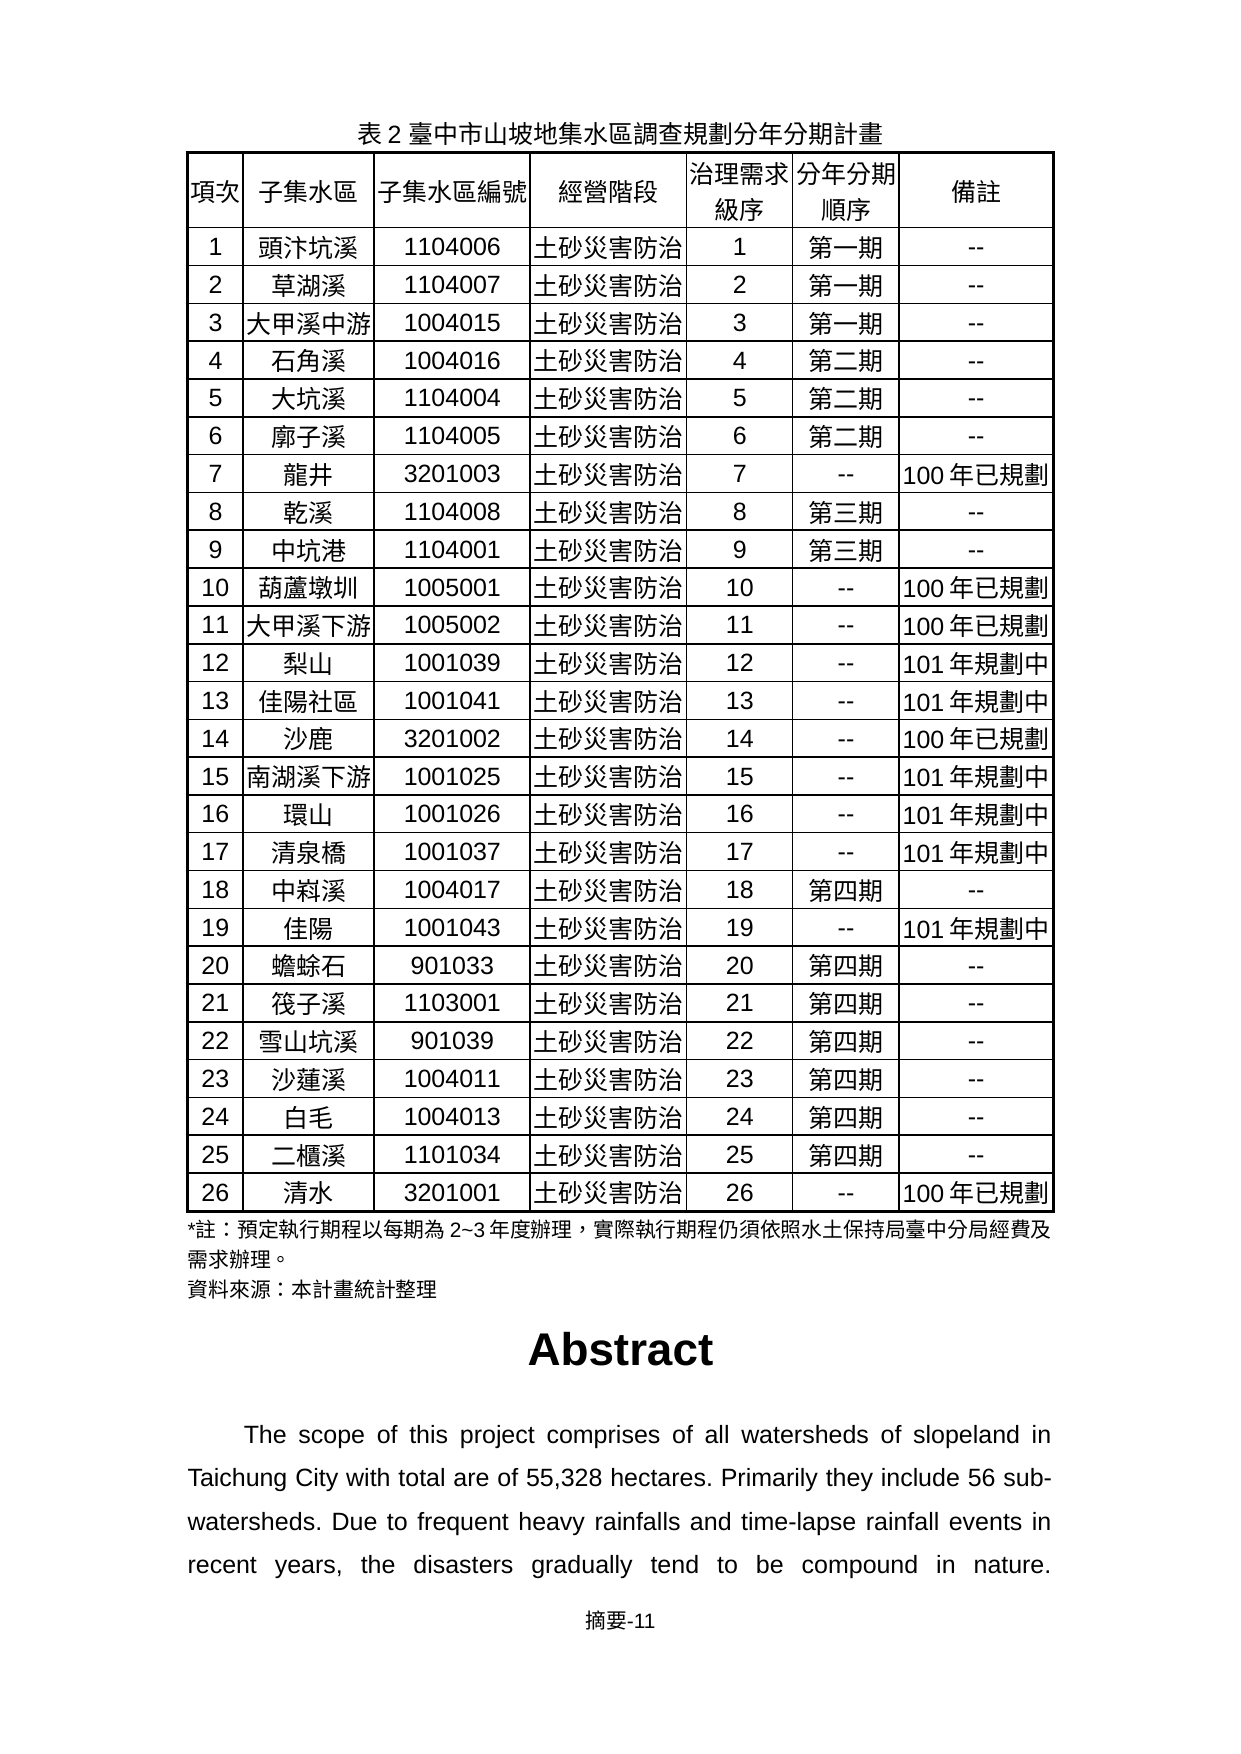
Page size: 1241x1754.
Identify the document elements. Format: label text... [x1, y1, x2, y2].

text 表2 臺中市山坡地集水區調查規劃分年分期計畫 [187, 115, 1053, 151]
table_cell -- [900, 418, 1052, 454]
table_cell 13 [189, 682, 242, 718]
table_cell 3201002 [375, 720, 529, 756]
table_cell 筏子溪 [244, 985, 373, 1021]
table_cell 1104008 [375, 493, 529, 529]
table_cell 12 [687, 645, 792, 681]
table_cell 1004013 [375, 1098, 529, 1134]
table_cell 17 [687, 833, 792, 870]
table_cell 7 [687, 455, 792, 492]
table_cell -- [793, 796, 898, 832]
table_cell 23 [687, 1060, 792, 1097]
table_cell 101年規劃中 [900, 796, 1052, 832]
table_cell 1104001 [375, 531, 529, 567]
table_cell 土砂災害防治 [531, 947, 686, 983]
table_cell 19 [687, 909, 792, 945]
table_cell 24 [189, 1098, 242, 1134]
table_cell 101年規劃中 [900, 909, 1052, 945]
table_cell 15 [189, 758, 242, 794]
table_cell -- [900, 1060, 1052, 1097]
table_cell 7 [189, 455, 242, 492]
table_header 經營階段 [531, 154, 686, 227]
table_cell 土砂災害防治 [531, 1136, 686, 1172]
table_cell 8 [687, 493, 792, 529]
table_cell 23 [189, 1060, 242, 1097]
table_cell 5 [687, 380, 792, 416]
table_cell 環山 [244, 796, 373, 832]
table_cell 第四期 [793, 871, 898, 907]
text 資料來源：本計畫統計整理 [187, 1273, 1053, 1304]
table_cell 1103001 [375, 985, 529, 1021]
table_cell 第四期 [793, 1098, 898, 1134]
table_cell 1004016 [375, 342, 529, 378]
table_cell 第四期 [793, 1136, 898, 1172]
table_cell 21 [189, 985, 242, 1021]
table_cell 15 [687, 758, 792, 794]
table_cell -- [900, 380, 1052, 416]
table_cell 蟾蜍石 [244, 947, 373, 983]
table_cell 土砂災害防治 [531, 266, 686, 302]
table_cell 第一期 [793, 228, 898, 265]
table_cell 第二期 [793, 380, 898, 416]
table_cell -- [793, 645, 898, 681]
table_cell 14 [189, 720, 242, 756]
table_cell 1001041 [375, 682, 529, 718]
table_cell 6 [189, 418, 242, 454]
table_cell -- [900, 1098, 1052, 1134]
table_cell 土砂災害防治 [531, 418, 686, 454]
table_cell 1 [687, 228, 792, 265]
table_cell 第四期 [793, 947, 898, 983]
table_cell 4 [189, 342, 242, 378]
table_cell 25 [687, 1136, 792, 1172]
table_cell 2 [687, 266, 792, 302]
table_cell 第二期 [793, 418, 898, 454]
table_cell 18 [189, 871, 242, 907]
table_cell 101年規劃中 [900, 833, 1052, 870]
table_cell 16 [687, 796, 792, 832]
table_cell -- [793, 720, 898, 756]
table_cell 佳陽社區 [244, 682, 373, 718]
table_cell -- [793, 1174, 898, 1210]
table_cell 13 [687, 682, 792, 718]
table_cell 土砂災害防治 [531, 493, 686, 529]
table_cell 土砂災害防治 [531, 1023, 686, 1059]
table_cell 20 [189, 947, 242, 983]
table_cell 土砂災害防治 [531, 645, 686, 681]
table_cell 清泉橋 [244, 833, 373, 870]
table_cell -- [793, 909, 898, 945]
table_cell 1001039 [375, 645, 529, 681]
table_cell 25 [189, 1136, 242, 1172]
table_cell 土砂災害防治 [531, 342, 686, 378]
table_cell -- [793, 569, 898, 605]
table_cell 土砂災害防治 [531, 455, 686, 492]
table_cell 廓子溪 [244, 418, 373, 454]
table_cell -- [793, 607, 898, 643]
table_cell 1 [189, 228, 242, 265]
table_cell 22 [687, 1023, 792, 1059]
table_cell 梨山 [244, 645, 373, 681]
table_cell -- [793, 682, 898, 718]
table_cell 14 [687, 720, 792, 756]
table_header 項次 [189, 154, 242, 227]
table_cell 土砂災害防治 [531, 569, 686, 605]
table_cell 雪山坑溪 [244, 1023, 373, 1059]
table_cell 二櫃溪 [244, 1136, 373, 1172]
table_cell 21 [687, 985, 792, 1021]
table_cell 1004011 [375, 1060, 529, 1097]
table_cell 土砂災害防治 [531, 1098, 686, 1134]
table_cell 10 [687, 569, 792, 605]
table_cell 土砂災害防治 [531, 682, 686, 718]
text The scope of this project comprises of all watersheds of slopeland in Taichung City with total are of 55,328 hectares. Primarily they include 56 sub-watersheds. Due to frequent heavy rainfalls and time-lapse rainfall events in recent years, the disasters gradually tend to be compound in nature. [187, 1420, 1053, 1578]
table_cell 白毛 [244, 1098, 373, 1134]
table_cell 100年已規劃 [900, 1174, 1052, 1210]
table_cell 26 [687, 1174, 792, 1210]
table_cell 5 [189, 380, 242, 416]
table_cell 3 [189, 304, 242, 340]
table_cell 土砂災害防治 [531, 833, 686, 870]
table_cell 101年規劃中 [900, 682, 1052, 718]
table_cell 4 [687, 342, 792, 378]
table_cell 9 [687, 531, 792, 567]
table_cell 中嵙溪 [244, 871, 373, 907]
table_cell 大坑溪 [244, 380, 373, 416]
table_cell 1104004 [375, 380, 529, 416]
table_cell 3201003 [375, 455, 529, 492]
table_cell 22 [189, 1023, 242, 1059]
table_cell 901033 [375, 947, 529, 983]
table_cell -- [793, 758, 898, 794]
table_cell 第一期 [793, 266, 898, 302]
table_cell 101年規劃中 [900, 645, 1052, 681]
table_header 備註 [900, 154, 1052, 227]
table_cell 1104007 [375, 266, 529, 302]
table_cell 9 [189, 531, 242, 567]
table_cell 第四期 [793, 1023, 898, 1059]
table_cell 3 [687, 304, 792, 340]
table_cell 11 [189, 607, 242, 643]
table_cell 1001025 [375, 758, 529, 794]
table_cell 佳陽 [244, 909, 373, 945]
table_cell -- [900, 947, 1052, 983]
table_cell -- [900, 228, 1052, 265]
table_cell 100年已規劃 [900, 455, 1052, 492]
table_cell 沙蓮溪 [244, 1060, 373, 1097]
table_cell 1004015 [375, 304, 529, 340]
table_cell 龍井 [244, 455, 373, 492]
table_cell -- [900, 1023, 1052, 1059]
table_cell 12 [189, 645, 242, 681]
table_cell 2 [189, 266, 242, 302]
table_cell 20 [687, 947, 792, 983]
table_cell 土砂災害防治 [531, 909, 686, 945]
table_cell 1001037 [375, 833, 529, 870]
table_cell 土砂災害防治 [531, 796, 686, 832]
table_cell 100年已規劃 [900, 569, 1052, 605]
table_cell 26 [189, 1174, 242, 1210]
table_cell 第四期 [793, 1060, 898, 1097]
table_cell 1104005 [375, 418, 529, 454]
table_cell 土砂災害防治 [531, 531, 686, 567]
table_cell 1004017 [375, 871, 529, 907]
table_cell 11 [687, 607, 792, 643]
table_cell 1101034 [375, 1136, 529, 1172]
table_cell -- [900, 985, 1052, 1021]
table_cell 大甲溪中游 [244, 304, 373, 340]
table_cell -- [900, 531, 1052, 567]
table_header 子集水區 [244, 154, 373, 227]
text *註：預定執行期程以每期為2~3年度辦理，實際執行期程仍須依照水土保持局臺中分局經費及需求辦理。 [187, 1213, 1053, 1273]
table_cell 1005001 [375, 569, 529, 605]
table_cell 中坑港 [244, 531, 373, 567]
table_cell 土砂災害防治 [531, 871, 686, 907]
table_cell 第四期 [793, 985, 898, 1021]
table_cell -- [900, 304, 1052, 340]
table_cell 葫蘆墩圳 [244, 569, 373, 605]
table_cell 10 [189, 569, 242, 605]
table_cell 土砂災害防治 [531, 228, 686, 265]
table_cell -- [793, 833, 898, 870]
table_cell 19 [189, 909, 242, 945]
table_cell 草湖溪 [244, 266, 373, 302]
table_cell -- [900, 266, 1052, 302]
table_cell 土砂災害防治 [531, 758, 686, 794]
table_cell 3201001 [375, 1174, 529, 1210]
table_cell 土砂災害防治 [531, 985, 686, 1021]
table_cell 1005002 [375, 607, 529, 643]
table_cell 18 [687, 871, 792, 907]
table_cell 第三期 [793, 531, 898, 567]
table_cell 大甲溪下游 [244, 607, 373, 643]
table_cell -- [900, 342, 1052, 378]
table_header 分年分期 順序 [793, 154, 898, 227]
table_cell 1001026 [375, 796, 529, 832]
table_cell -- [900, 871, 1052, 907]
table_cell 石角溪 [244, 342, 373, 378]
table_cell 土砂災害防治 [531, 720, 686, 756]
table_cell 8 [189, 493, 242, 529]
table_cell 土砂災害防治 [531, 304, 686, 340]
table_cell 1104006 [375, 228, 529, 265]
table_cell -- [900, 1136, 1052, 1172]
table_cell 17 [189, 833, 242, 870]
table_cell 沙鹿 [244, 720, 373, 756]
table_cell 24 [687, 1098, 792, 1134]
table_header 治理需求 級序 [687, 154, 792, 227]
table_cell 南湖溪下游 [244, 758, 373, 794]
table_cell 100年已規劃 [900, 607, 1052, 643]
table_cell 901039 [375, 1023, 529, 1059]
table_cell -- [793, 455, 898, 492]
text Abstract [187, 1322, 1053, 1375]
table_cell 第二期 [793, 342, 898, 378]
table_cell 頭汴坑溪 [244, 228, 373, 265]
table_cell 1001043 [375, 909, 529, 945]
table_header 子集水區編號 [375, 154, 529, 227]
table_cell 清水 [244, 1174, 373, 1210]
table_cell 土砂災害防治 [531, 1060, 686, 1097]
table_cell 第三期 [793, 493, 898, 529]
table_cell 16 [189, 796, 242, 832]
table_cell 6 [687, 418, 792, 454]
table_cell 土砂災害防治 [531, 607, 686, 643]
table_cell 100年已規劃 [900, 720, 1052, 756]
table_cell 101年規劃中 [900, 758, 1052, 794]
table_cell 土砂災害防治 [531, 380, 686, 416]
table_cell 土砂災害防治 [531, 1174, 686, 1210]
table_cell -- [900, 493, 1052, 529]
table_cell 第一期 [793, 304, 898, 340]
table_cell 乾溪 [244, 493, 373, 529]
